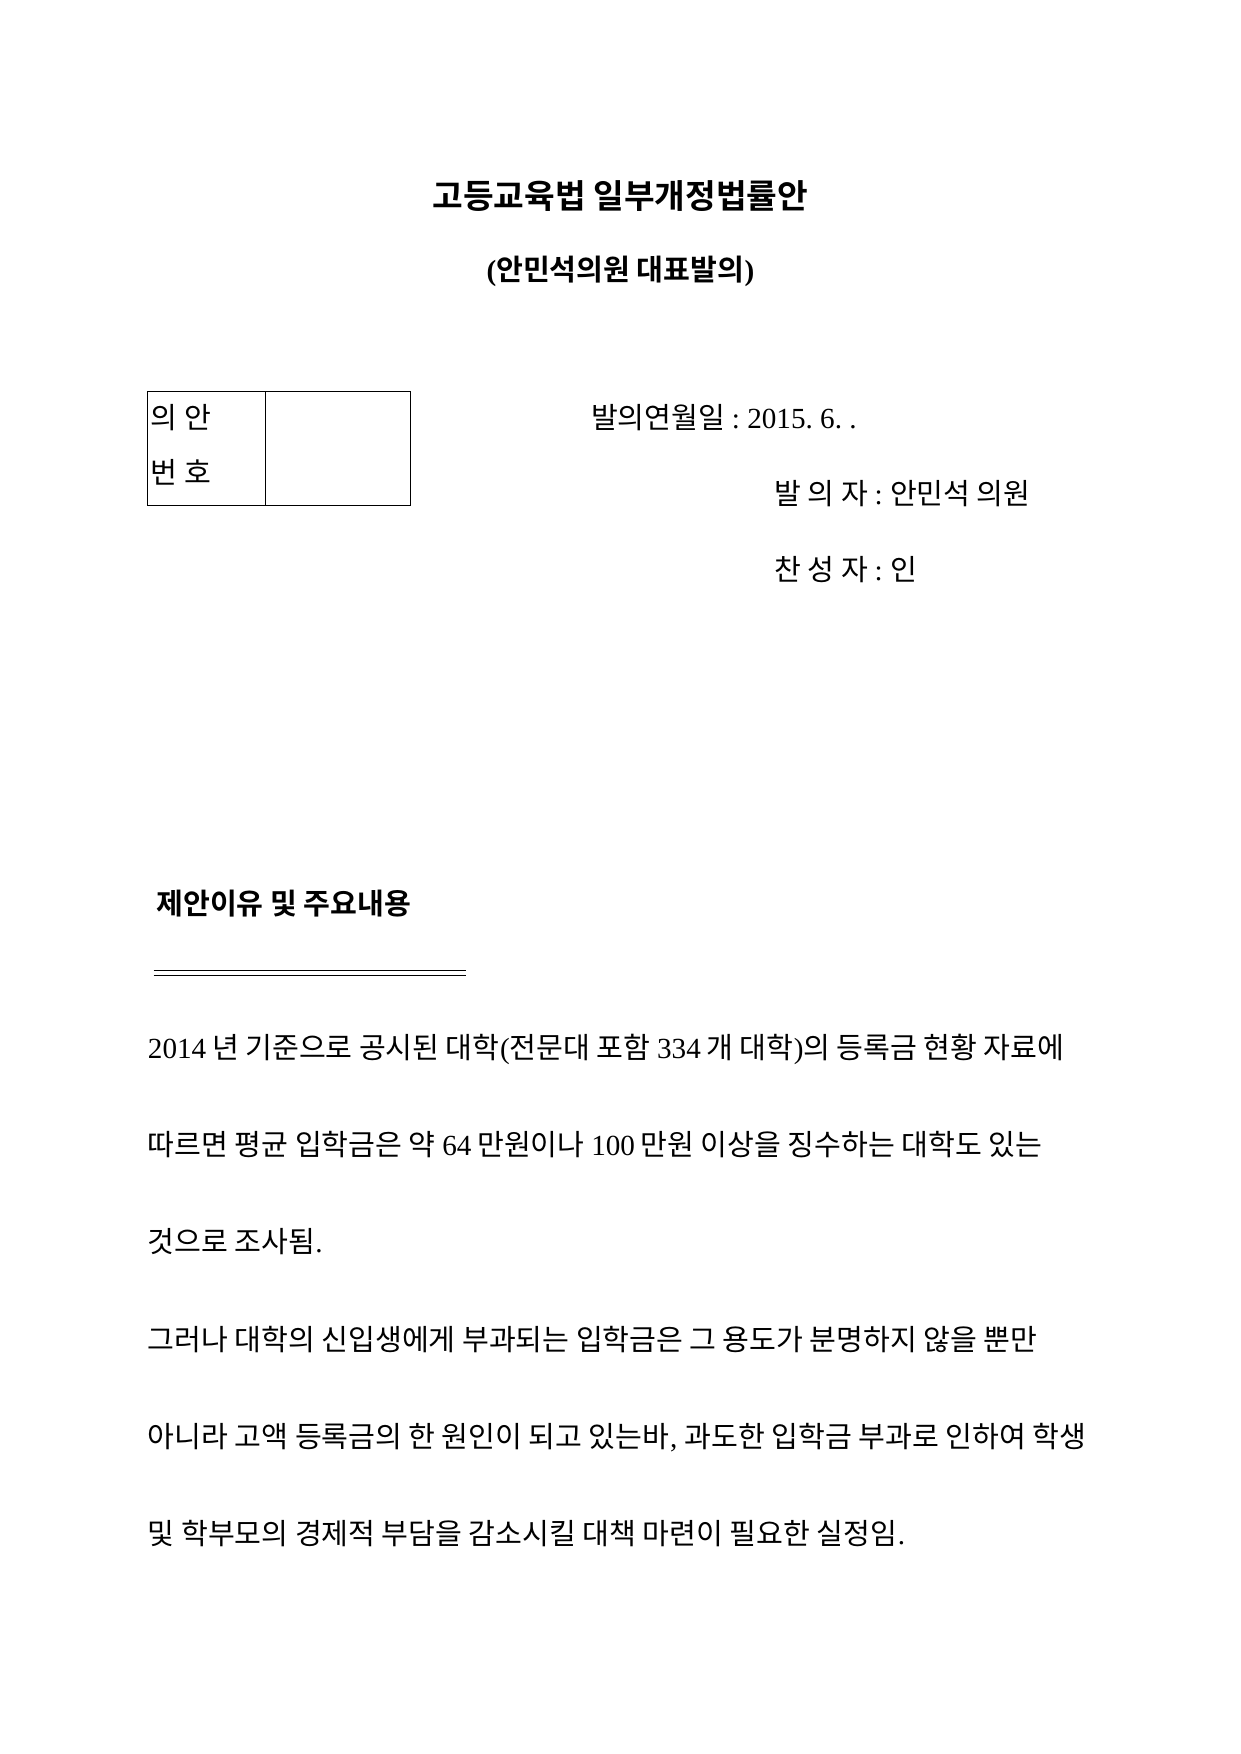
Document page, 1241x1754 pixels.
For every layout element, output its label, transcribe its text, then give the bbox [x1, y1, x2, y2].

table_header [266, 392, 410, 505]
table_cell [410, 589, 567, 671]
table_cell [148, 589, 266, 671]
table_header 의 안 번 호 [148, 392, 265, 505]
text 2014년 기준으로 공시된 대학(전문대 포함 334개 대학)의 등록금 현황 자료에 따르면 평균 입학금은 약 64만원이나 100만원 이상을 징수하는 대학도 있는 것으로 조사됨. [148, 1024, 1093, 1261]
text 고등교육법 일부개정법률안 [148, 169, 1093, 218]
table_cell [410, 505, 567, 588]
text (안민석의원 대표발의) [148, 247, 1093, 289]
table_header 발의연월일 : 2015. 6. . 발 의 자 : 안민석 의원 찬 성 자 : 인 [567, 391, 1116, 671]
table_header [411, 391, 567, 505]
table_cell [266, 589, 410, 671]
text 그러나 대학의 신입생에게 부과되는 입학금은 그 용도가 분명하지 않을 뿐만 아니라 고액 등록금의 한 원인이 되고 있는바, 과도한 입학금 부과로 인하여 학생 및 학부모의 경제적 부담을 감소시킬 대책 마련이 필요한 실정임. [148, 1316, 1093, 1553]
table_cell [148, 506, 266, 588]
table_header 제안이유 및 주요내용 [154, 878, 466, 969]
table_cell [266, 506, 410, 588]
